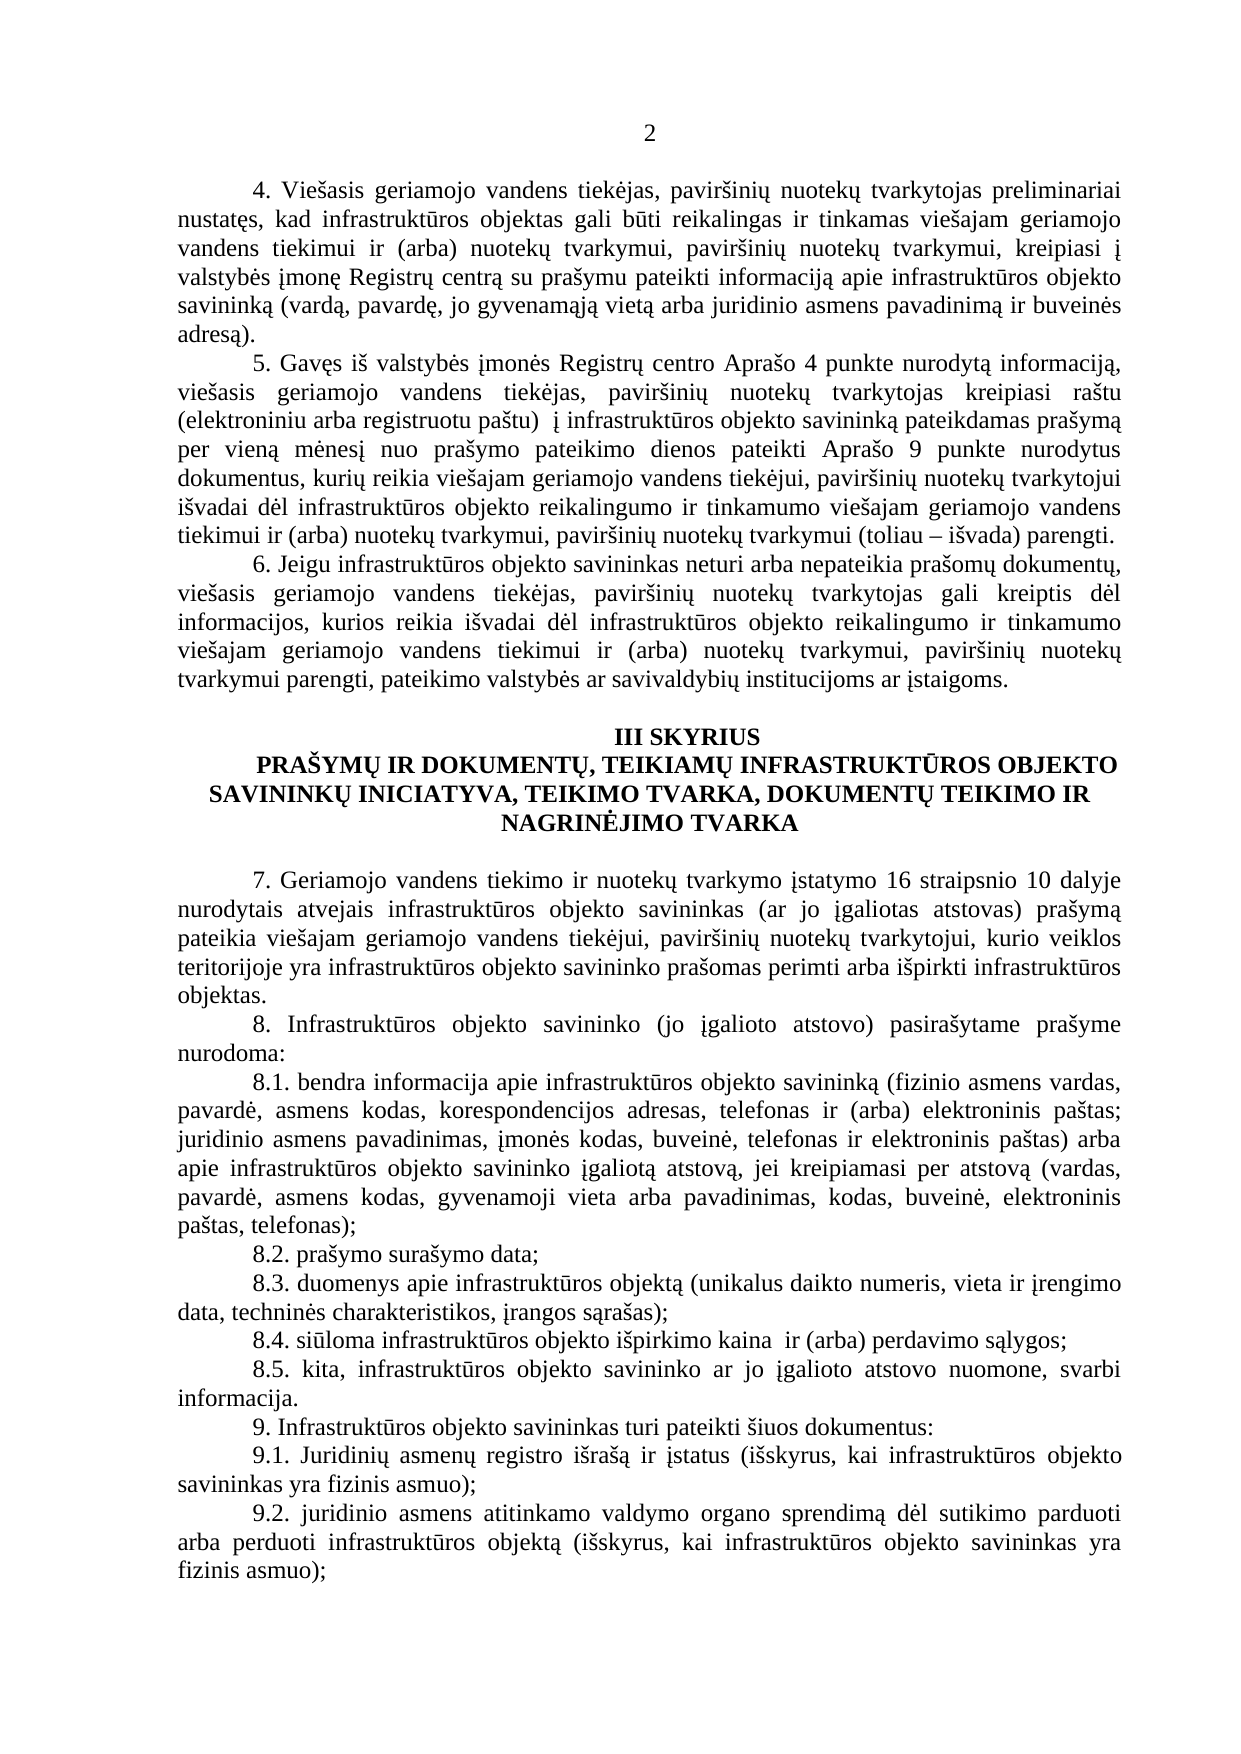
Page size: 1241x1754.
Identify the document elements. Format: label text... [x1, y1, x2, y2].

text PRAŠYMŲ IR DOKUMENTŲ, TEIKIAMŲ INFRASTRUKTŪROS OBJEKTO SAVININKŲ INICIATYVA, TEIKIMO TVARKA, DOKUMENTŲ TEIKIMO IR NAGRINĖJIMO TVARKA [177, 751, 1122, 837]
text 8. Infrastruktūros objekto savininko (jo įgalioto atstovo) pasirašytame prašyme nurodoma: [177, 1009, 1122, 1067]
text 8.2. prašymo surašymo data; [177, 1239, 1122, 1268]
text 7. Geriamojo vandens tiekimo ir nuotekų tvarkymo įstatymo 16 straipsnio 10 dalyje nurodytais atvejais infrastruktūros objekto savininkas (ar jo įgaliotas atstovas) prašymą pateikia viešajam geriamojo vandens tiekėjui, paviršinių nuotekų tvarkytojui, kurio veiklos teritorijoje yra infrastruktūros objekto savininko prašomas perimti arba išpirkti infrastruktūros objektas. [177, 866, 1122, 1009]
text 9.2. juridinio asmens atitinkamo valdymo organo sprendimą dėl sutikimo parduoti arba perduoti infrastruktūros objektą (išskyrus, kai infrastruktūros objekto savininkas yra fizinis asmuo); [177, 1498, 1122, 1584]
text III SKYRIUS [177, 722, 1122, 751]
text 8.5. kita, infrastruktūros objekto savininko ar jo įgalioto atstovo nuomone, svarbi informacija. [177, 1354, 1122, 1412]
text 8.3. duomenys apie infrastruktūros objektą (unikalus daikto numeris, vieta ir įrengimo data, techninės charakteristikos, įrangos sąrašas); [177, 1268, 1122, 1326]
text 9. Infrastruktūros objekto savininkas turi pateikti šiuos dokumentus: [177, 1412, 1122, 1441]
text 5. Gavęs iš valstybės įmonės Registrų centro Aprašo 4 punkte nurodytą informaciją, viešasis geriamojo vandens tiekėjas, paviršinių nuotekų tvarkytojas kreipiasi raštu (elektroniniu arba registruotu paštu) į infrastruktūros objekto savininką pateikdamas prašymą per vieną mėnesį nuo prašymo pateikimo dienos pateikti Aprašo 9 punkte nurodytus dokumentus, kurių reikia viešajam geriamojo vandens tiekėjui, paviršinių nuotekų tvarkytojui išvadai dėl infrastruktūros objekto reikalingumo ir tinkamumo viešajam geriamojo vandens tiekimui ir (arba) nuotekų tvarkymui, paviršinių nuotekų tvarkymui (toliau – išvada) parengti. [177, 348, 1122, 549]
text 8.4. siūloma infrastruktūros objekto išpirkimo kaina ir (arba) perdavimo sąlygos; [177, 1326, 1122, 1354]
text 4. Viešasis geriamojo vandens tiekėjas, paviršinių nuotekų tvarkytojas preliminariai nustatęs, kad infrastruktūros objektas gali būti reikalingas ir tinkamas viešajam geriamojo vandens tiekimui ir (arba) nuotekų tvarkymui, paviršinių nuotekų tvarkymui, kreipiasi į valstybės įmonę Registrų centrą su prašymu pateikti informaciją apie infrastruktūros objekto savininką (vardą, pavardę, jo gyvenamąją vietą arba juridinio asmens pavadinimą ir buveinės adresą). [177, 176, 1122, 348]
text 8.1. bendra informacija apie infrastruktūros objekto savininką (fizinio asmens vardas, pavardė, asmens kodas, korespondencijos adresas, telefonas ir (arba) elektroninis paštas; juridinio asmens pavadinimas, įmonės kodas, buveinė, telefonas ir elektroninis paštas) arba apie infrastruktūros objekto savininko įgaliotą atstovą, jei kreipiamasi per atstovą (vardas, pavardė, asmens kodas, gyvenamoji vieta arba pavadinimas, kodas, buveinė, elektroninis paštas, telefonas); [177, 1067, 1122, 1239]
text 9.1. Juridinių asmenų registro išrašą ir įstatus (išskyrus, kai infrastruktūros objekto savininkas yra fizinis asmuo); [177, 1441, 1122, 1498]
text 6. Jeigu infrastruktūros objekto savininkas neturi arba nepateikia prašomų dokumentų, viešasis geriamojo vandens tiekėjas, paviršinių nuotekų tvarkytojas gali kreiptis dėl informacijos, kurios reikia išvadai dėl infrastruktūros objekto reikalingumo ir tinkamumo viešajam geriamojo vandens tiekimui ir (arba) nuotekų tvarkymui, paviršinių nuotekų tvarkymui parengti, pateikimo valstybės ar savivaldybių institucijoms ar įstaigoms. [177, 549, 1122, 693]
